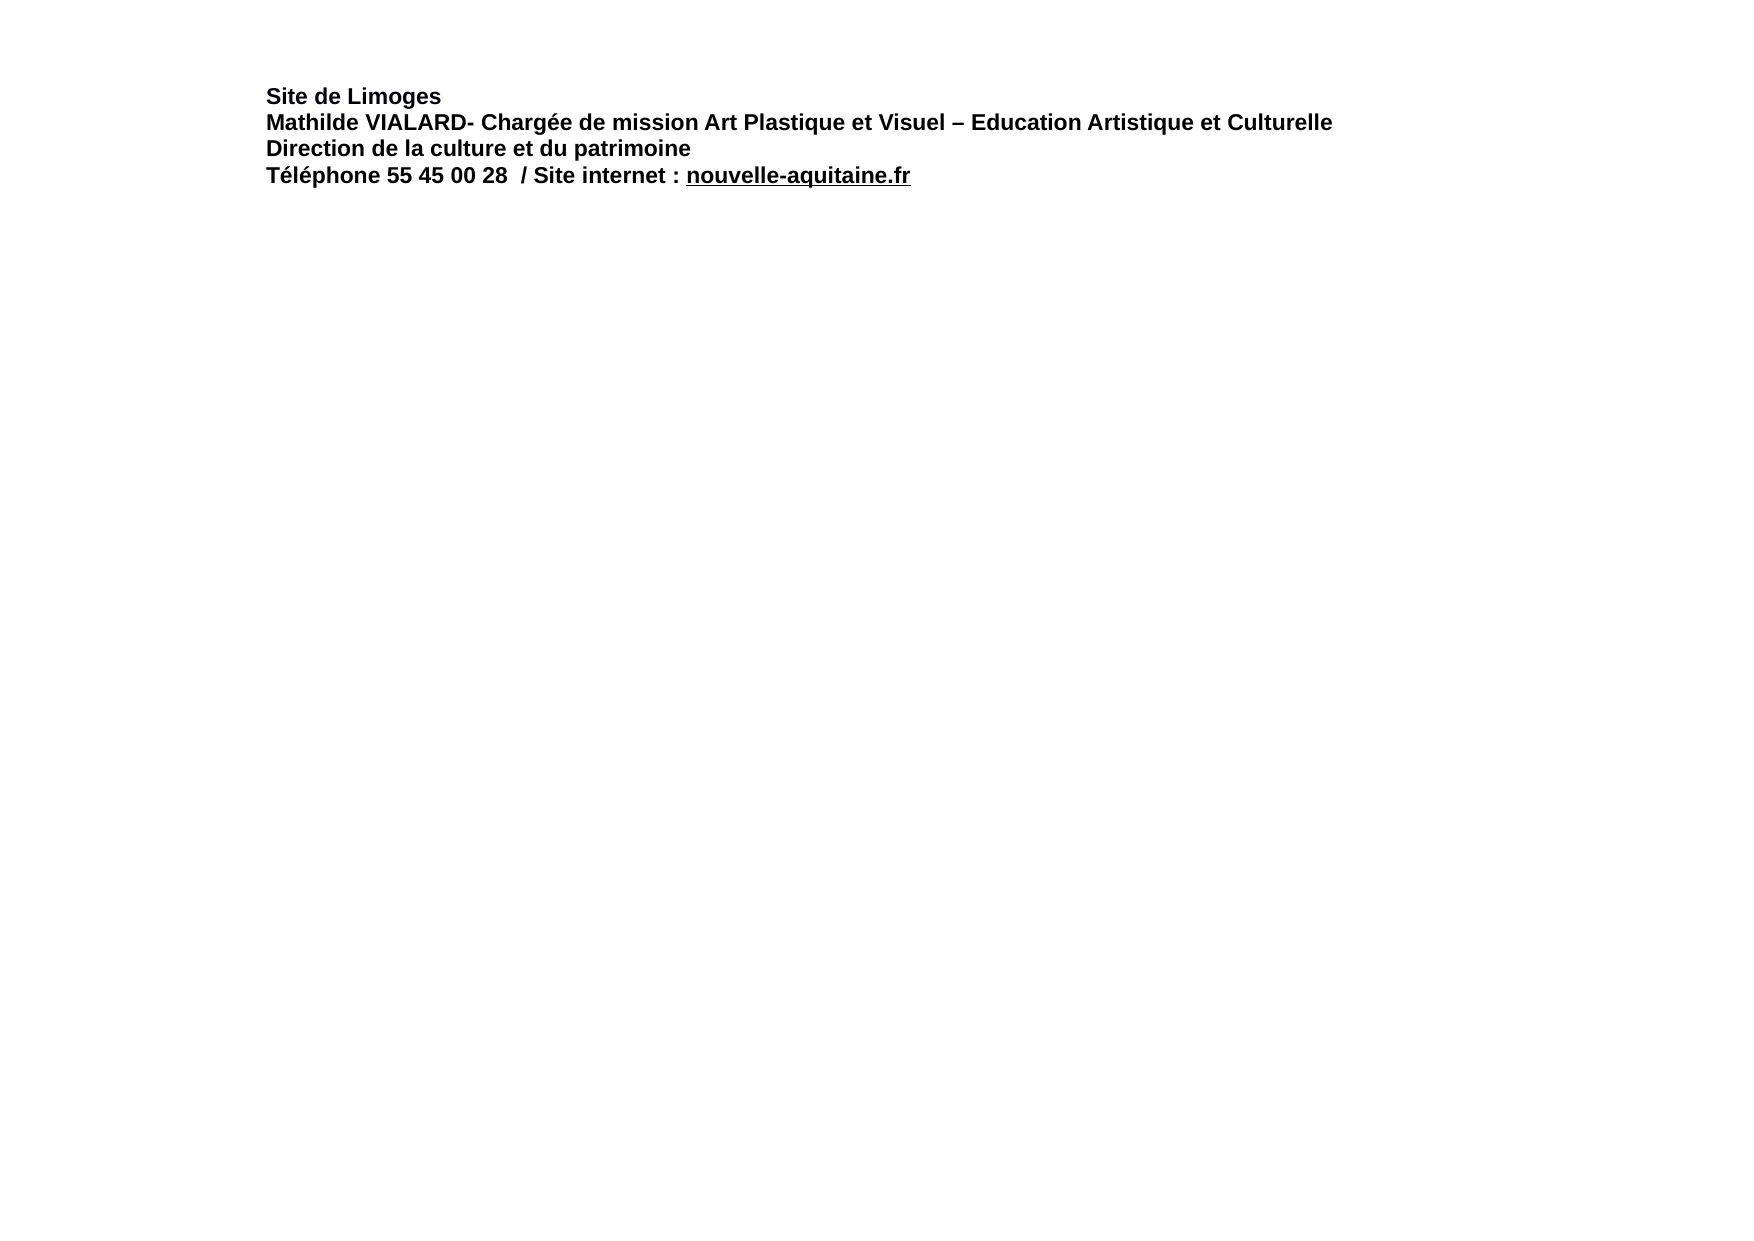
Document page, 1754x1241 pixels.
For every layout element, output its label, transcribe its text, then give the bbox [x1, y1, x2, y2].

text Mathilde VIALARD- Chargée de mission Art Plastique et Visuel – Education Artistique et Culturelle Direction de la culture et du patrimoine Téléphone 55 45 00 28 / Site internet : nouvelle-aquitaine.fr [118, 109, 1636, 188]
text Site de Limoges [118, 83, 1636, 109]
